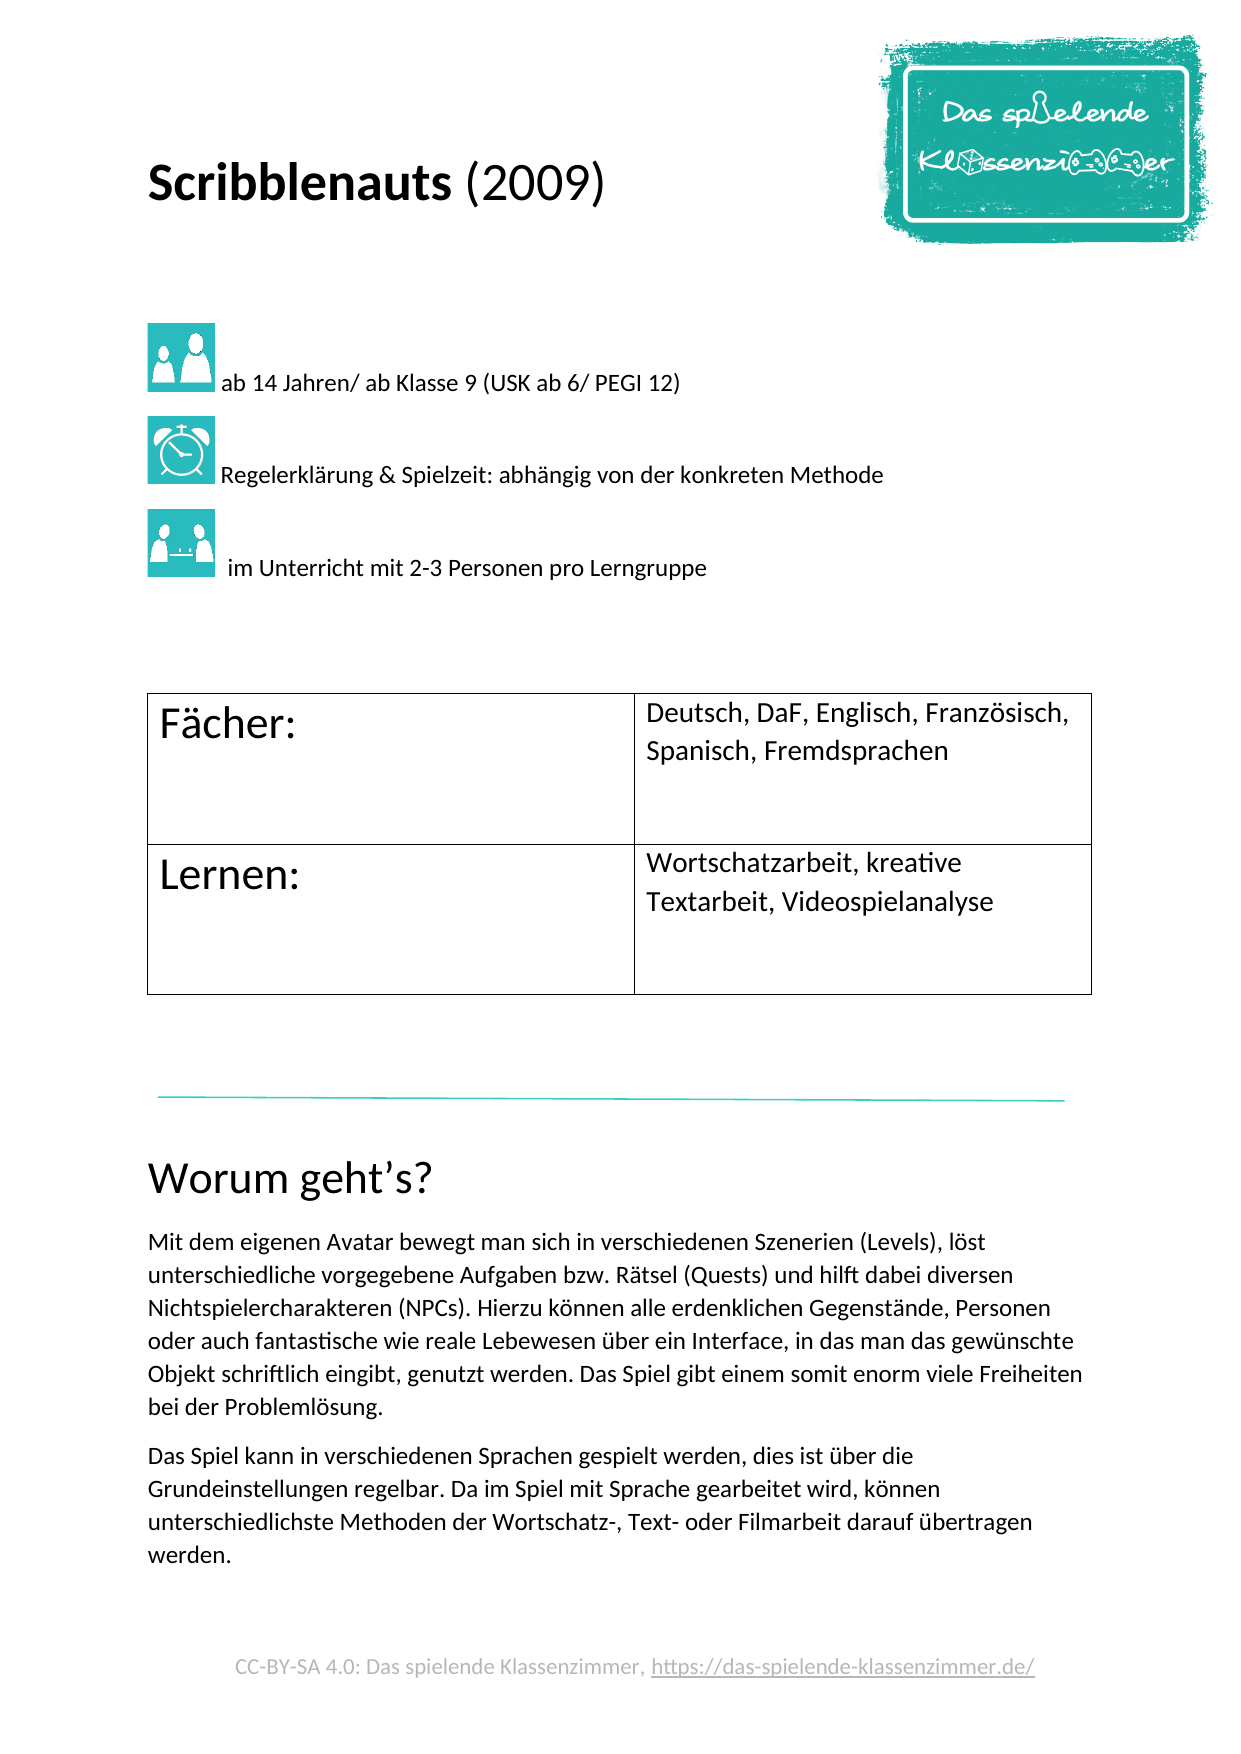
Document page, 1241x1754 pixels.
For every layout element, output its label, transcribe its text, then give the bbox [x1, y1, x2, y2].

text Scribblenauts (2009) [148, 148, 1093, 214]
text Regelerklärung & Spielzeit: abhängig von der konkreten Methode [148, 416, 1093, 490]
text Das Spiel kann in verschiedenen Sprachen gespielt werden, dies ist über die Grundeinstellungen regelbar. Da im Spiel mit Sprache gearbeitet wird, können unterschiedlichste Methoden der Wortschatz-, Text- oder Filmarbeit darauf übertragen werden. [148, 1440, 1093, 1569]
table_header Fächer: [148, 694, 634, 843]
text Worum geht’s? [148, 1149, 1093, 1205]
text ab 14 Jahren/ ab Klasse 9 (USK ab 6/ PEGI 12) [148, 324, 1093, 397]
table_cell Wortschatzarbeit, kreative Textarbeit, Videospielanalyse [635, 845, 1091, 994]
picture [147, 416, 215, 484]
picture [147, 323, 215, 392]
table_header Deutsch, DaF, Englisch, Französisch, Spanisch, Fremdsprachen [635, 694, 1091, 843]
picture [875, 31, 1217, 245]
text Mit dem eigenen Avatar bewegt man sich in verschiedenen Szenerien (Levels), löst unterschiedliche vorgegebene Aufgaben bzw. Rätsel (Quests) und hilft dabei diversen Nichtspielercharakteren (NPCs). Hierzu können alle erdenklichen Gegenstände, Personen oder auch fantastische wie reale Lebewesen über ein Interface, in das man das gewünschte Objekt schriftlich eingibt, genutzt werden. Das Spiel gibt einem somit enorm viele Freiheiten bei der Problemlösung. [148, 1226, 1093, 1421]
picture [147, 509, 215, 577]
table_cell Lernen: [148, 845, 634, 994]
text im Unterricht mit 2-3 Personen pro Lerngruppe [148, 509, 1093, 583]
